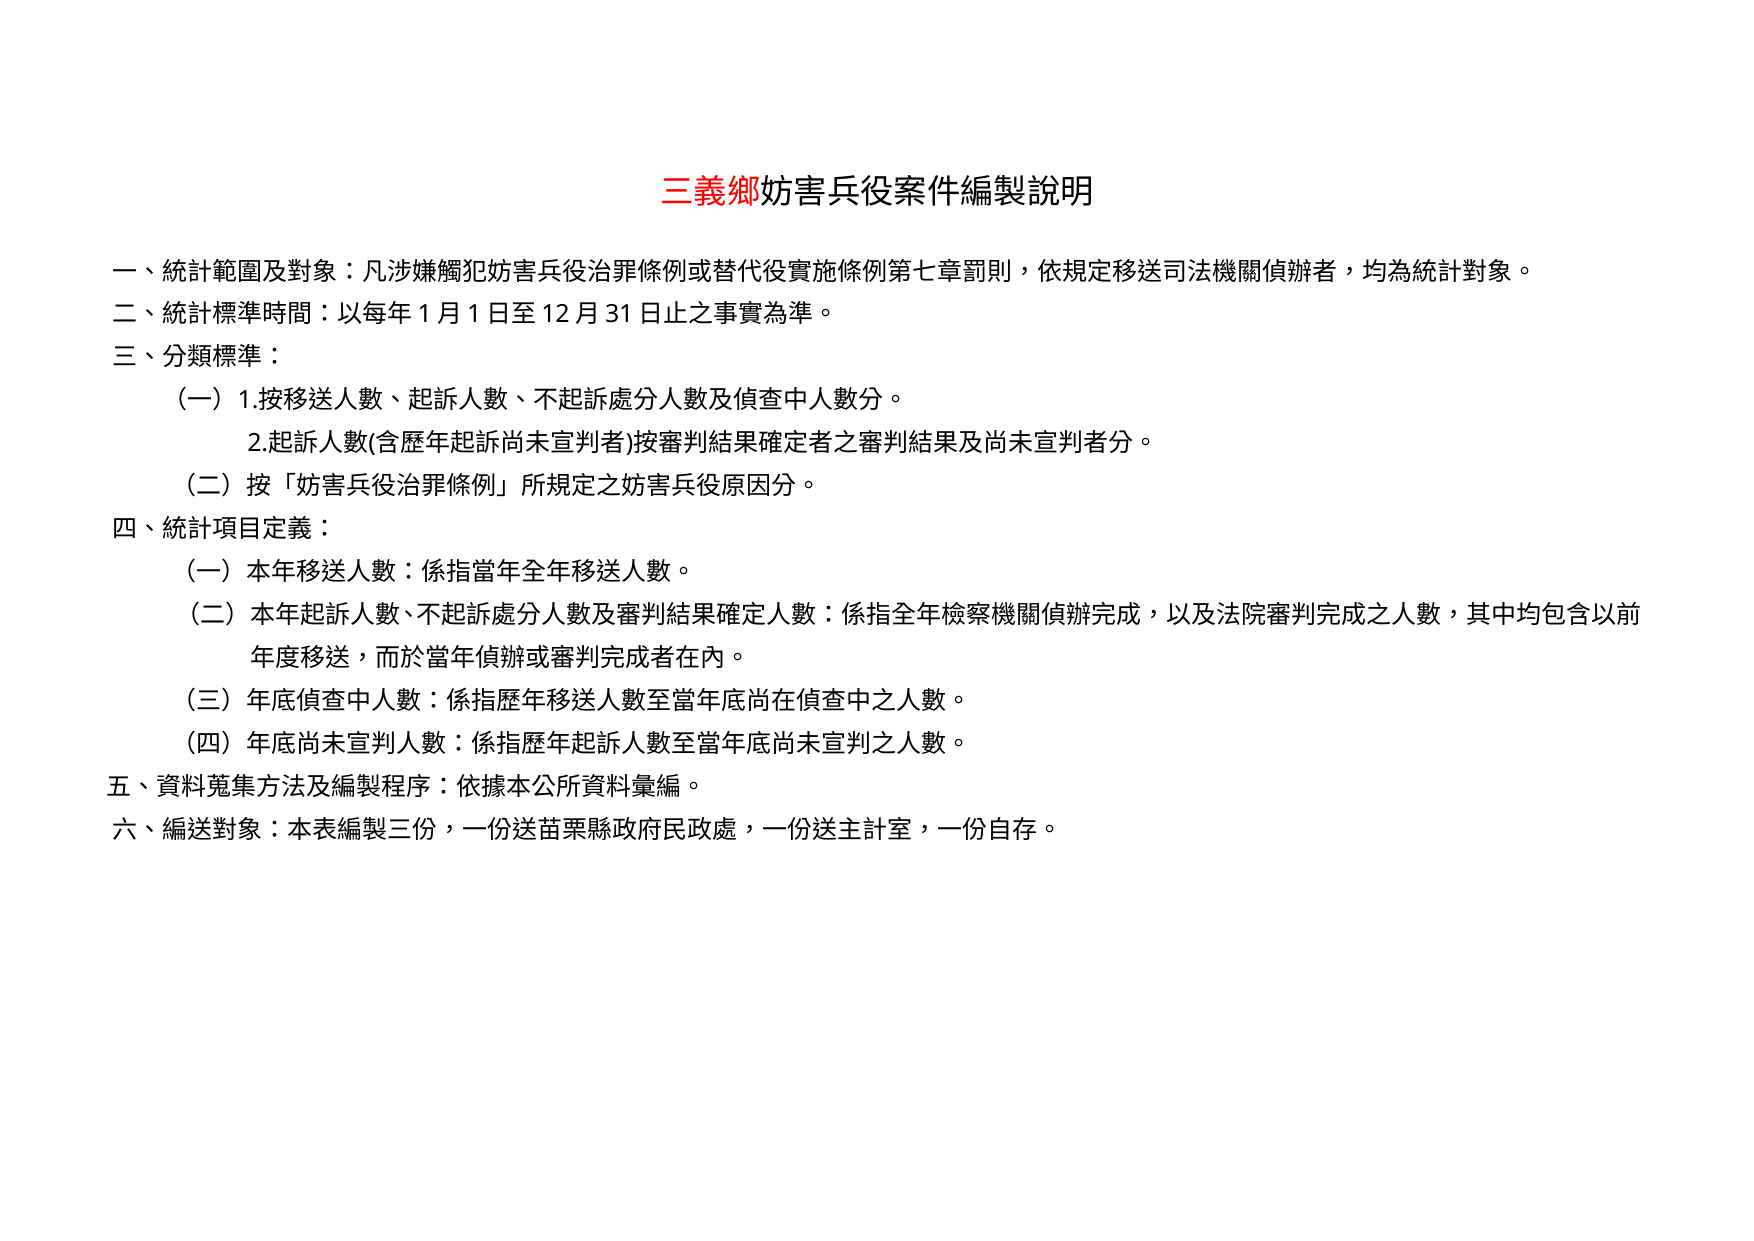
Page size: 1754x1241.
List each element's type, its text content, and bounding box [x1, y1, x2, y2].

text （一）本年移送人數：係指當年全年移送人數。 [171, 551, 1641, 588]
text （二）按「妨害兵役治罪條例」所規定之妨害兵役原因分。 [171, 465, 1641, 502]
text 三義鄉妨害兵役案件編製說明 [112, 151, 1641, 226]
text （四）年底尚未宣判人數：係指歷年起訴人數至當年底尚未宣判之人數。 [171, 723, 1641, 760]
text 2.起訴人數(含歷年起訴尚未宣判者)按審判結果確定者之審判結果及尚未宣判者分。 [200, 422, 1641, 459]
text 三、分類標準： [112, 336, 1641, 374]
text 六、編送對象：本表編製三份，一份送苗栗縣政府民政處，一份送主計室，一份自存。 [112, 808, 1641, 846]
text （一）1.按移送人數、起訴人數、不起訴處分人數及偵查中人數分。 [162, 379, 1641, 417]
text 五、資料蒐集方法及編製程序：依據本公所資料彙編。 [100, 766, 1641, 803]
text （二）本年起訴人數、不起訴處分人數及審判結果確定人數：係指全年檢察機關偵辦完成，以及法院審判完成之人數，其中均包含以前年度移送，而於當年偵辦或審判完成者在內。 [175, 594, 1641, 674]
text 四、統計項目定義： [112, 508, 1641, 545]
text 一、統計範圍及對象：凡涉嫌觸犯妨害兵役治罪條例或替代役實施條例第七章罰則，依規定移送司法機關偵辦者，均為統計對象。 [112, 250, 1649, 288]
text 二、統計標準時間：以每年1月1日至12月31日止之事實為準。 [112, 293, 1641, 331]
text （三）年底偵查中人數：係指歷年移送人數至當年底尚在偵查中之人數。 [171, 680, 1641, 717]
